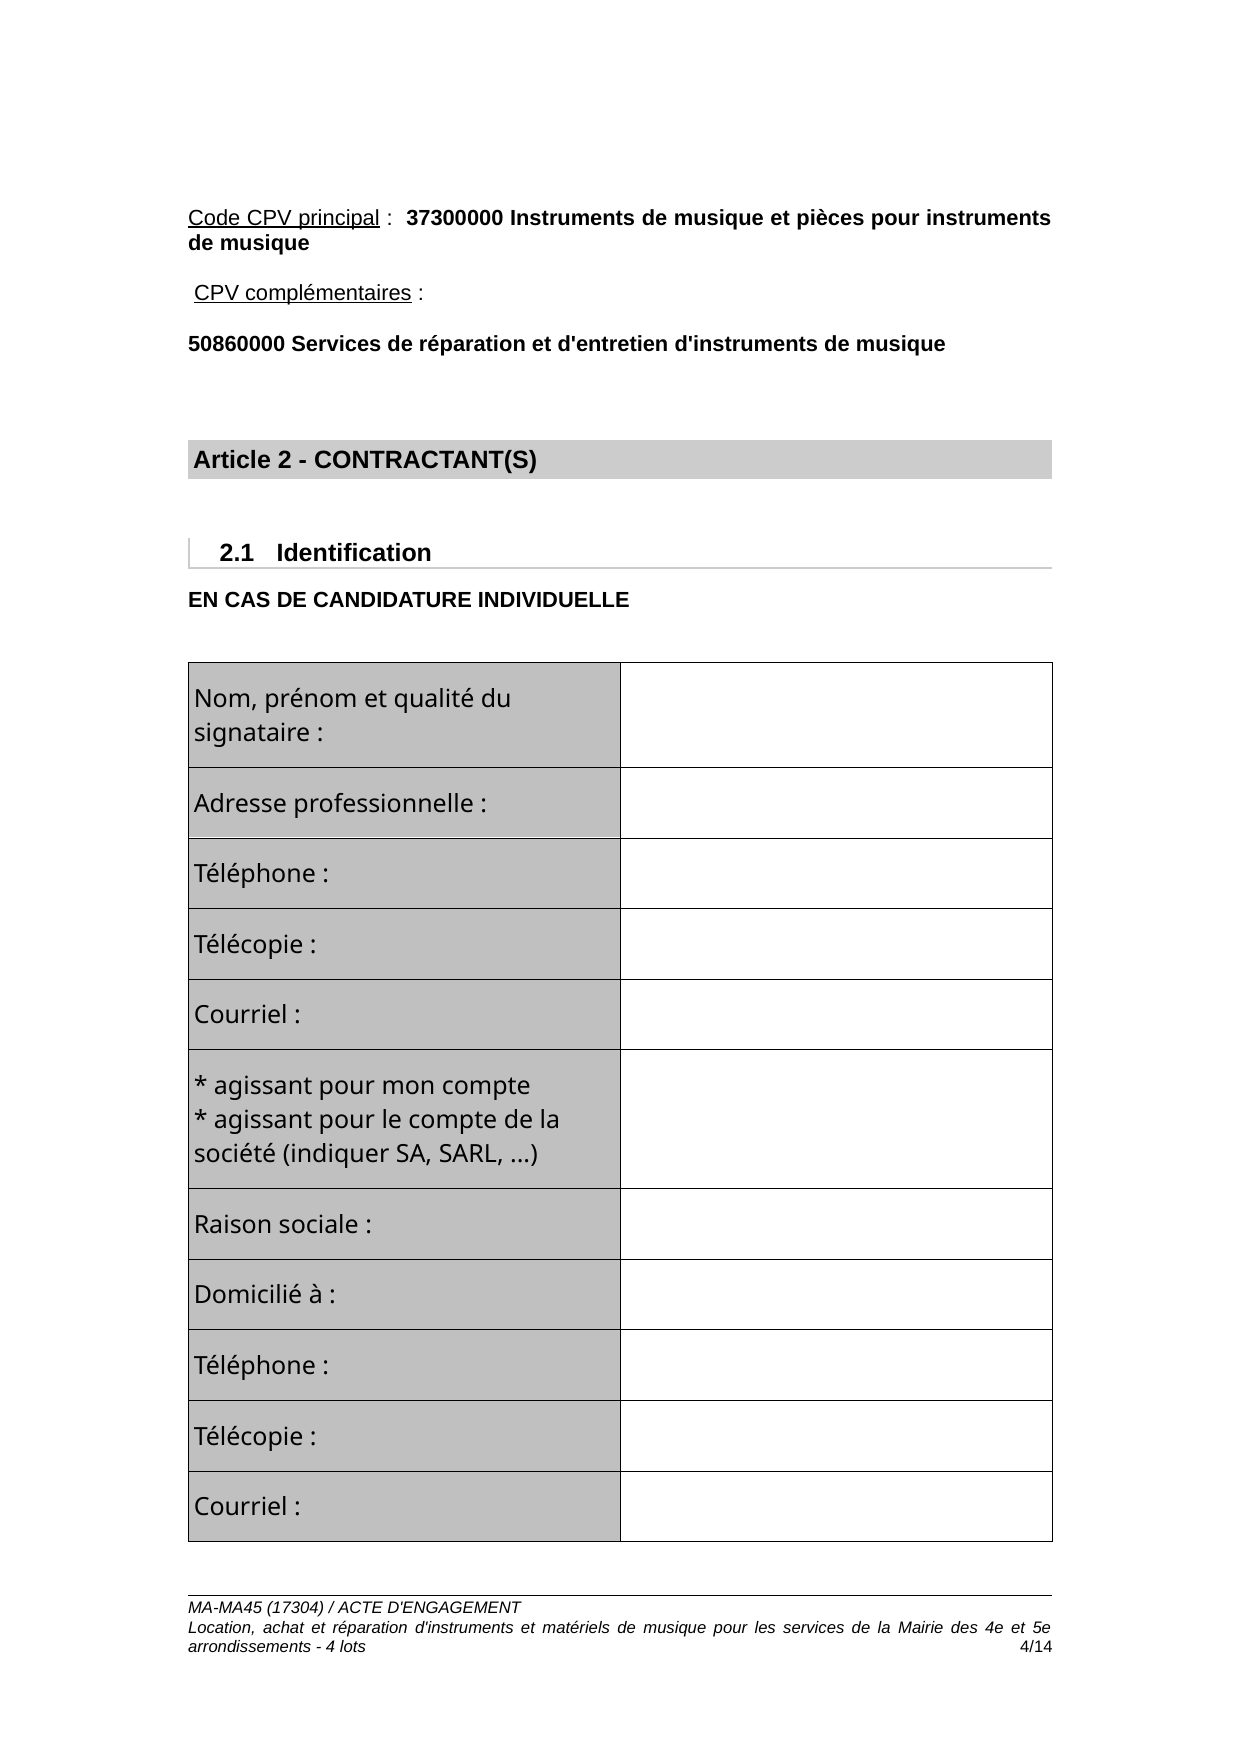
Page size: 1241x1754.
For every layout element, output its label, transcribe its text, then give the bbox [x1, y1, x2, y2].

table_cell Raison sociale : [189, 1189, 620, 1259]
table_cell [621, 980, 1052, 1049]
text CPV complémentaires : [188, 280, 1052, 305]
table_cell Courriel : [189, 1472, 620, 1541]
table_cell Télécopie : [189, 909, 620, 979]
text 50860000 Services de réparation et d'entretien d'instruments de musique [188, 331, 1052, 356]
table_cell [621, 768, 1052, 837]
table_cell [621, 1401, 1052, 1471]
table_cell Courriel : [189, 980, 620, 1049]
table_cell [621, 1189, 1052, 1259]
table_cell [621, 1260, 1052, 1329]
table_cell Téléphone : [189, 1330, 620, 1400]
table_cell Téléphone : [189, 839, 620, 908]
table_cell [621, 1050, 1052, 1188]
table_cell Domicilié à : [189, 1260, 620, 1329]
table_cell * agissant pour mon compte * agissant pour le compte de la société (indiquer SA, SARL, ...) [189, 1050, 620, 1188]
subtitle CONTRACTANT(S) [190, 442, 1050, 477]
table_cell [621, 1472, 1052, 1541]
table_header [621, 663, 1052, 767]
table_cell Adresse professionnelle : [189, 768, 620, 837]
table_header Nom, prénom et qualité du signataire : [189, 663, 620, 767]
text Code CPV principal : 37300000 Instruments de musique et pièces pour instruments de musique [188, 204, 1052, 255]
table_cell [621, 1330, 1052, 1400]
subtitle Identification [190, 538, 1052, 567]
table_cell [621, 839, 1052, 908]
table_cell Télécopie : [189, 1401, 620, 1471]
table_cell [621, 909, 1052, 979]
text EN CAS DE CANDIDATURE INDIVIDUELLE [188, 587, 1052, 612]
